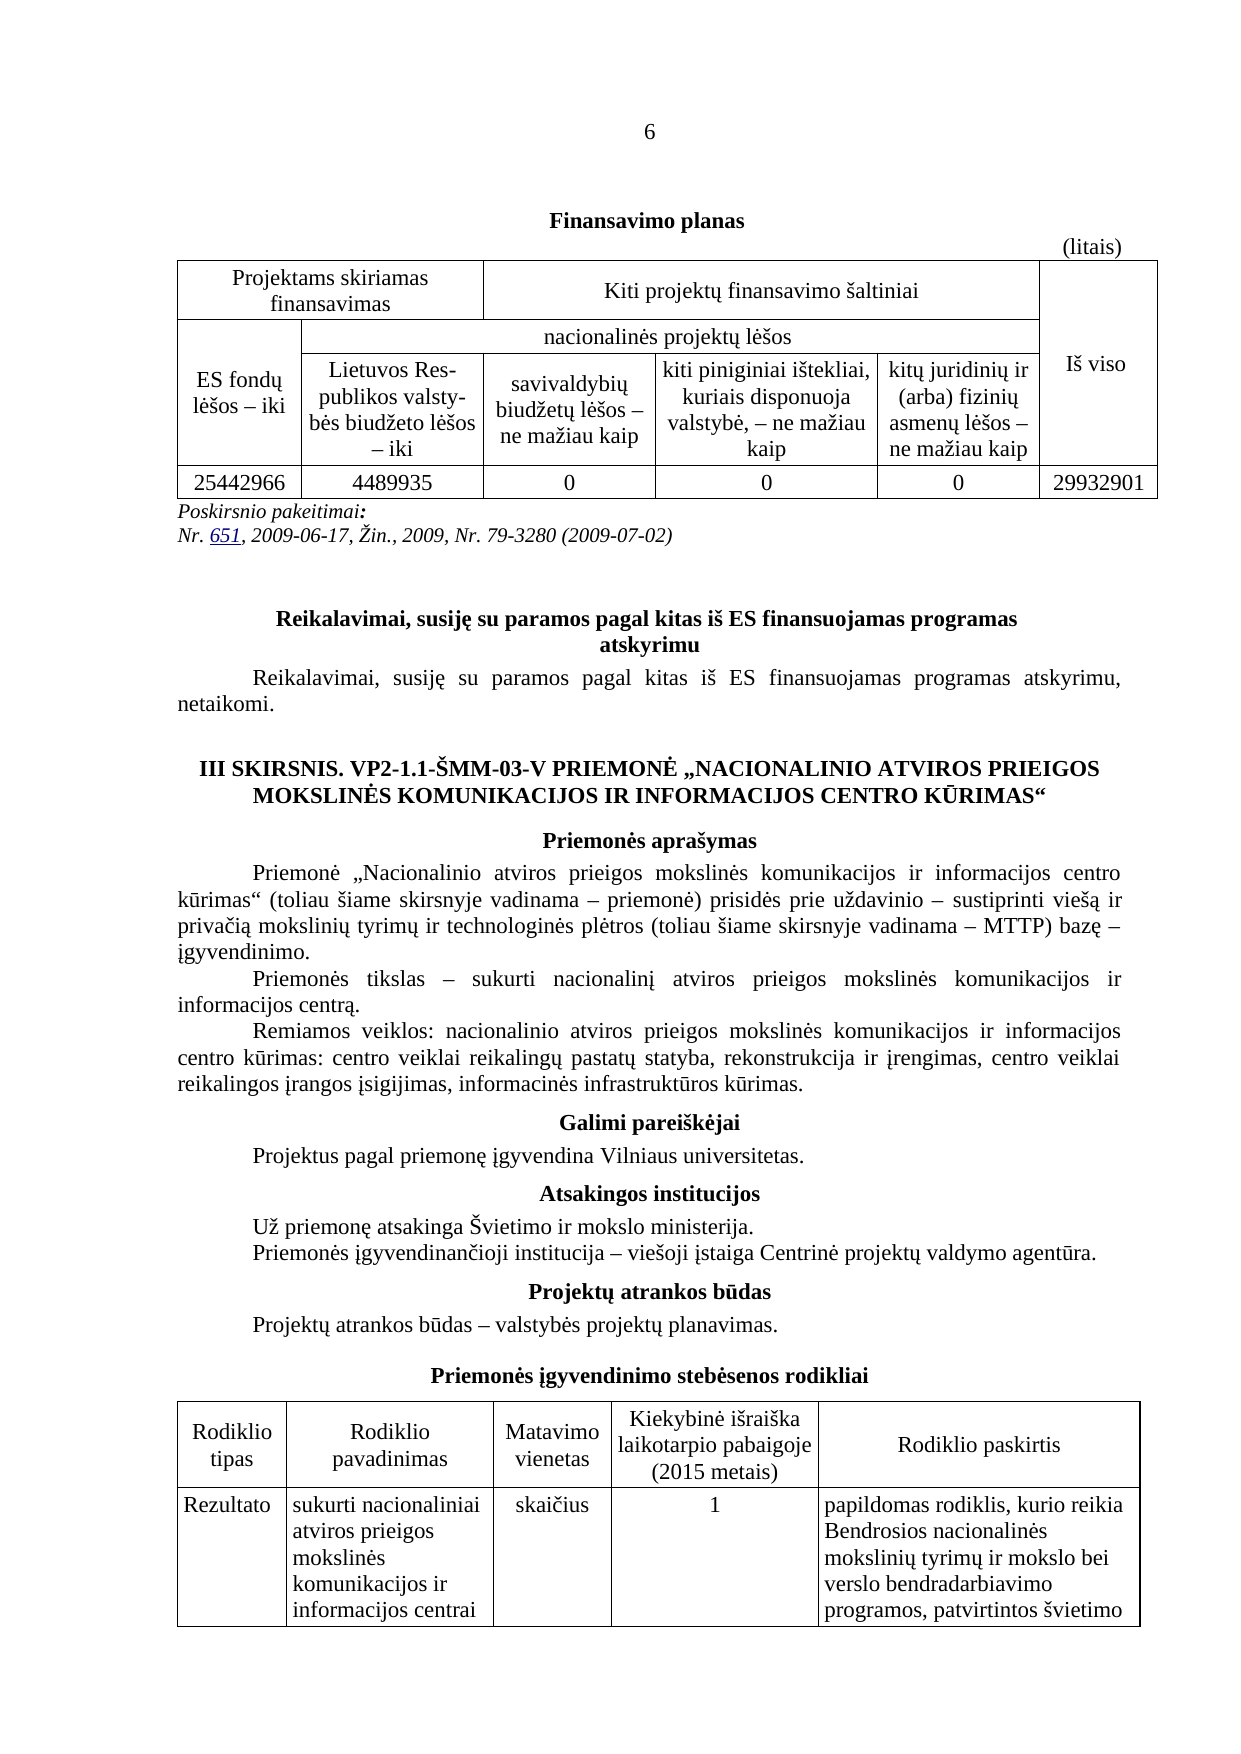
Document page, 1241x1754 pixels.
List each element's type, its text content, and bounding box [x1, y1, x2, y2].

table_cell 1 [612, 1488, 818, 1626]
text Priemonės aprašymas [177, 827, 1122, 853]
text Reikalavimai, susiję su paramos pagal kitas iš ES finansuojamas programas atskyrimu [177, 605, 1122, 657]
text (litais) [177, 233, 1122, 260]
text Galimi pareiškėjai [177, 1109, 1122, 1135]
table_cell Rezultato [178, 1488, 286, 1626]
table_header Rodiklio paskirtis [819, 1402, 1139, 1487]
table_cell 0 [878, 466, 1039, 498]
table_cell 25442966 [178, 466, 301, 498]
table_cell 0 [656, 466, 877, 498]
text Už priemonę atsakinga Švietimo ir mokslo ministerija. [177, 1213, 1122, 1239]
text Nr. 651, 2009-06-17, Žin., 2009, Nr. 79-3280 (2009-07-02) [177, 523, 1122, 547]
table_cell 4489935 [302, 466, 483, 498]
text Projektus pagal priemonę įgyvendina Vilniaus universitetas. [177, 1142, 1122, 1168]
table_header Projektams skiriamas finansavimas [178, 261, 483, 319]
text Projektų atrankos būdas [177, 1278, 1122, 1305]
text III SKIRSNIS. VP2-1.1-ŠMM-03-V PRIEMONĖ „NACIONALINIO ATVIROS PRIEIGOS MOKSLINĖS KOMUNIKACIJOS IR INFORMACIJOS CENTRO KŪRIMAS“ [177, 755, 1122, 808]
text Finansavimo planas [177, 207, 1122, 233]
table_cell sukurti nacionaliniai atviros prieigos mokslinės komunikacijos ir informacijos centrai [287, 1488, 493, 1626]
table_header Rodiklio pavadinimas [287, 1402, 493, 1487]
table_cell Lietuvos Res­publikos valsty­bės biudžeto lėšos – iki [302, 354, 483, 465]
text Priemonės įgyvendinimo stebėsenos rodikliai [177, 1362, 1122, 1389]
table_cell nacionalinės projektų lėšos [302, 320, 1039, 352]
table_cell savivaldybių biudžetų lėšos – ne mažiau kaip [484, 354, 655, 465]
table_header Rodiklio tipas [178, 1402, 286, 1487]
table_header Iš viso [1040, 261, 1157, 465]
text Priemonės įgyvendinančioji institucija – viešoji įstaiga Centrinė projektų valdymo agentūra. [177, 1239, 1122, 1266]
table_header Kiti projektų finansavimo šaltiniai [484, 261, 1039, 319]
table_cell skaičius [494, 1488, 611, 1626]
table_cell papildomas rodiklis, kurio reikia Bendrosios nacionalinės mokslinių tyrimų ir mokslo bei verslo bendradarbiavimo programos, patvirtintos švietimo [819, 1488, 1139, 1626]
text Remiamos veiklos: nacionalinio atviros prieigos mokslinės komunikacijos ir informacijos centro kūrimas: centro veiklai reikalingų pastatų statyba, rekonstrukcija ir įrengimas, centro veiklai reikalingos įrangos įsigijimas, informacinės infrastruktūros kūrimas. [177, 1017, 1122, 1097]
table_header Kiekybinė išraiška laikotarpio pabaigoje (2015 metais) [612, 1402, 818, 1487]
table_cell kitų juridinių ir (arba) fizinių asmenų lėšos – ne mažiau kaip [878, 354, 1039, 465]
text Atsakingos institucijos [177, 1181, 1122, 1207]
table_cell ES fondų lėšos – iki [178, 320, 301, 465]
table_header Matavimo vienetas [494, 1402, 611, 1487]
subtitle Poskirsnio pakeitimai: [177, 499, 1122, 523]
text Priemonė „Nacionalinio atviros prieigos mokslinės komunikacijos ir informacijos centro kūrimas“ (toliau šiame skirsnyje vadinama – priemonė) prisidės prie uždavinio – sustiprinti viešą ir privačią mokslinių tyrimų ir technologinės plėtros (toliau šiame skirsnyje vadinama – MTTP) bazę – įgyvendinimo. [177, 859, 1122, 965]
text Reikalavimai, susiję su paramos pagal kitas iš ES finansuojamas programas atskyrimu, netaikomi. [177, 664, 1122, 716]
text Projektų atrankos būdas – valstybės projektų planavimas. [177, 1311, 1122, 1337]
table_cell 0 [484, 466, 655, 498]
table_cell kiti piniginiai ištekliai, kuriais disponuoja valstybė, – ne mažiau kaip [656, 354, 877, 465]
text Priemonės tikslas – sukurti nacionalinį atviros prieigos mokslinės komunikacijos ir informacijos centrą. [177, 965, 1122, 1017]
table_cell 29932901 [1040, 466, 1157, 498]
